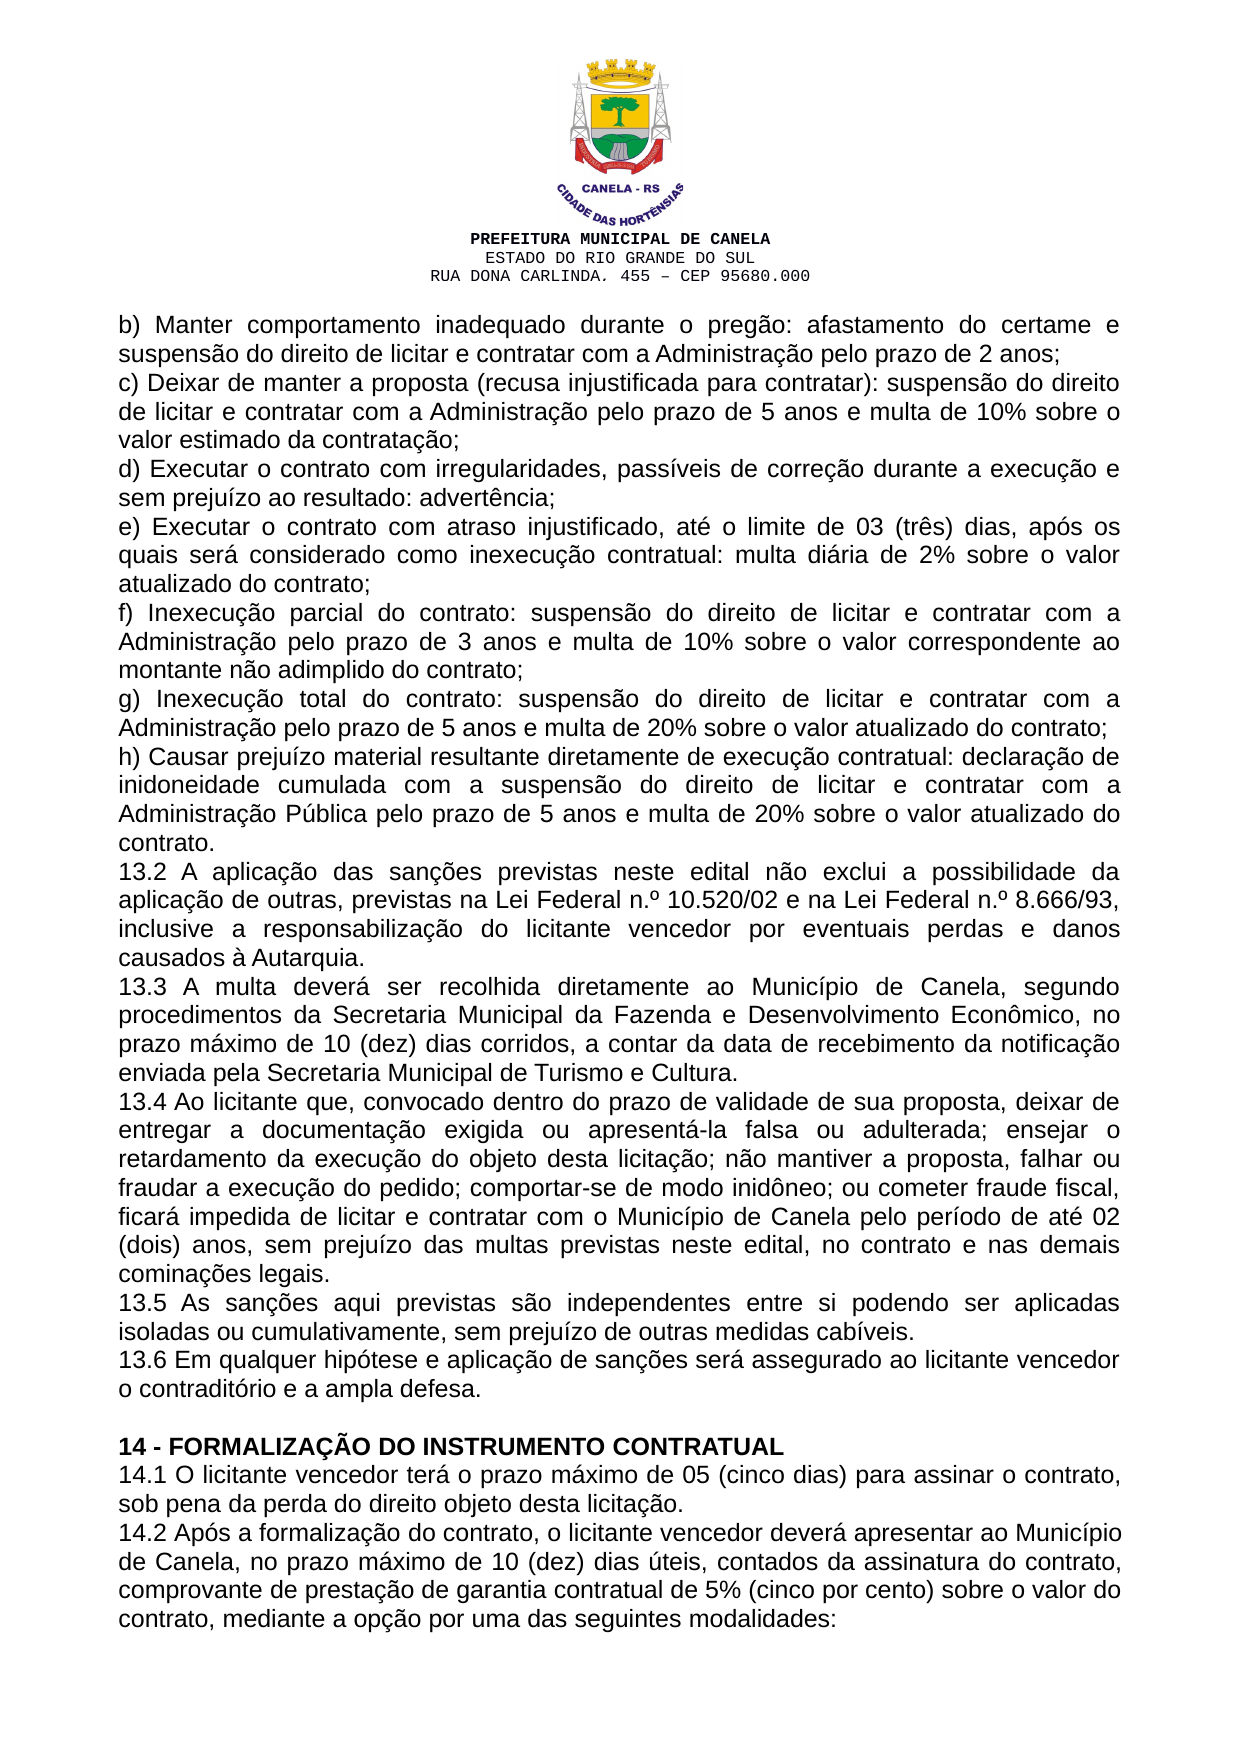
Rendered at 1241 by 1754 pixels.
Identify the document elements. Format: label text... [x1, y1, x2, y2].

text 13.4 Ao licitante que, convocado dentro do prazo de validade de sua proposta, deixar de entregar a documentação exigida ou apresentá-la falsa ou adulterada; ensejar o retardamento da execução do objeto desta licitação; não mantiver a proposta, falhar ou fraudar a execução do pedido; comportar-se de modo inidôneo; ou cometer fraude fiscal, ficará impedida de licitar e contratar com o Município de Canela pelo período de até 02 (dois) anos, sem prejuízo das multas previstas neste edital, no contrato e nas demais cominações legais. [118, 1087, 1122, 1288]
text 14.2 Após a formalização do contrato, o licitante vencedor deverá apresentar ao Município de Canela, no prazo máximo de 10 (dez) dias úteis, contados da assinatura do contrato, comprovante de prestação de garantia contratual de 5% (cinco por cento) sobre o valor do contrato, mediante a opção por uma das seguintes modalidades: [118, 1518, 1122, 1633]
text c) Deixar de manter a proposta (recusa injustificada para contratar): suspensão do direito de licitar e contratar com a Administração pelo prazo de 5 anos e multa de 10% sobre o valor estimado da contratação; [118, 368, 1122, 454]
text f) Inexecução parcial do contrato: suspensão do direito de licitar e contratar com a Administração pelo prazo de 3 anos e multa de 10% sobre o valor correspondente ao montante não adimplido do contrato; [118, 598, 1122, 684]
picture [557, 59, 684, 226]
text b) Manter comportamento inadequado durante o pregão: afastamento do certame e suspensão do direito de licitar e contratar com a Administração pelo prazo de 2 anos; [118, 310, 1122, 368]
text e) Executar o contrato com atraso injustificado, até o limite de 03 (três) dias, após os quais será considerado como inexecução contratual: multa diária de 2% sobre o valor atualizado do contrato; [118, 512, 1122, 598]
text 13.2 A aplicação das sanções previstas neste edital não exclui a possibilidade da aplicação de outras, previstas na Lei Federal n.º 10.520/02 e na Lei Federal n.º 8.666/93, inclusive a responsabilização do licitante vencedor por eventuais perdas e danos causados à Autarquia. [118, 857, 1122, 972]
text 14.1 O licitante vencedor terá o prazo máximo de 05 (cinco dias) para assinar o contrato, sob pena da perda do direito objeto desta licitação. [118, 1460, 1122, 1518]
text 14 - FORMALIZAÇÃO DO INSTRUMENTO CONTRATUAL [118, 1432, 1122, 1460]
text g) Inexecução total do contrato: suspensão do direito de licitar e contratar com a Administração pelo prazo de 5 anos e multa de 20% sobre o valor atualizado do contrato; [118, 684, 1122, 742]
text 13.3 A multa deverá ser recolhida diretamente ao Município de Canela, segundo procedimentos da Secretaria Municipal da Fazenda e Desenvolvimento Econômico, no prazo máximo de 10 (dez) dias corridos, a contar da data de recebimento da notificação enviada pela Secretaria Municipal de Turismo e Cultura. [118, 972, 1122, 1087]
text d) Executar o contrato com irregularidades, passíveis de correção durante a execução e sem prejuízo ao resultado: advertência; [118, 454, 1122, 512]
text h) Causar prejuízo material resultante diretamente de execução contratual: declaração de inidoneidade cumulada com a suspensão do direito de licitar e contratar com a Administração Pública pelo prazo de 5 anos e multa de 20% sobre o valor atualizado do contrato. [118, 742, 1122, 857]
text 13.5 As sanções aqui previstas são independentes entre si podendo ser aplicadas isoladas ou cumulativamente, sem prejuízo de outras medidas cabíveis. [118, 1288, 1122, 1345]
text 13.6 Em qualquer hipótese e aplicação de sanções será assegurado ao licitante vencedor o contraditório e a ampla defesa. [118, 1345, 1122, 1403]
